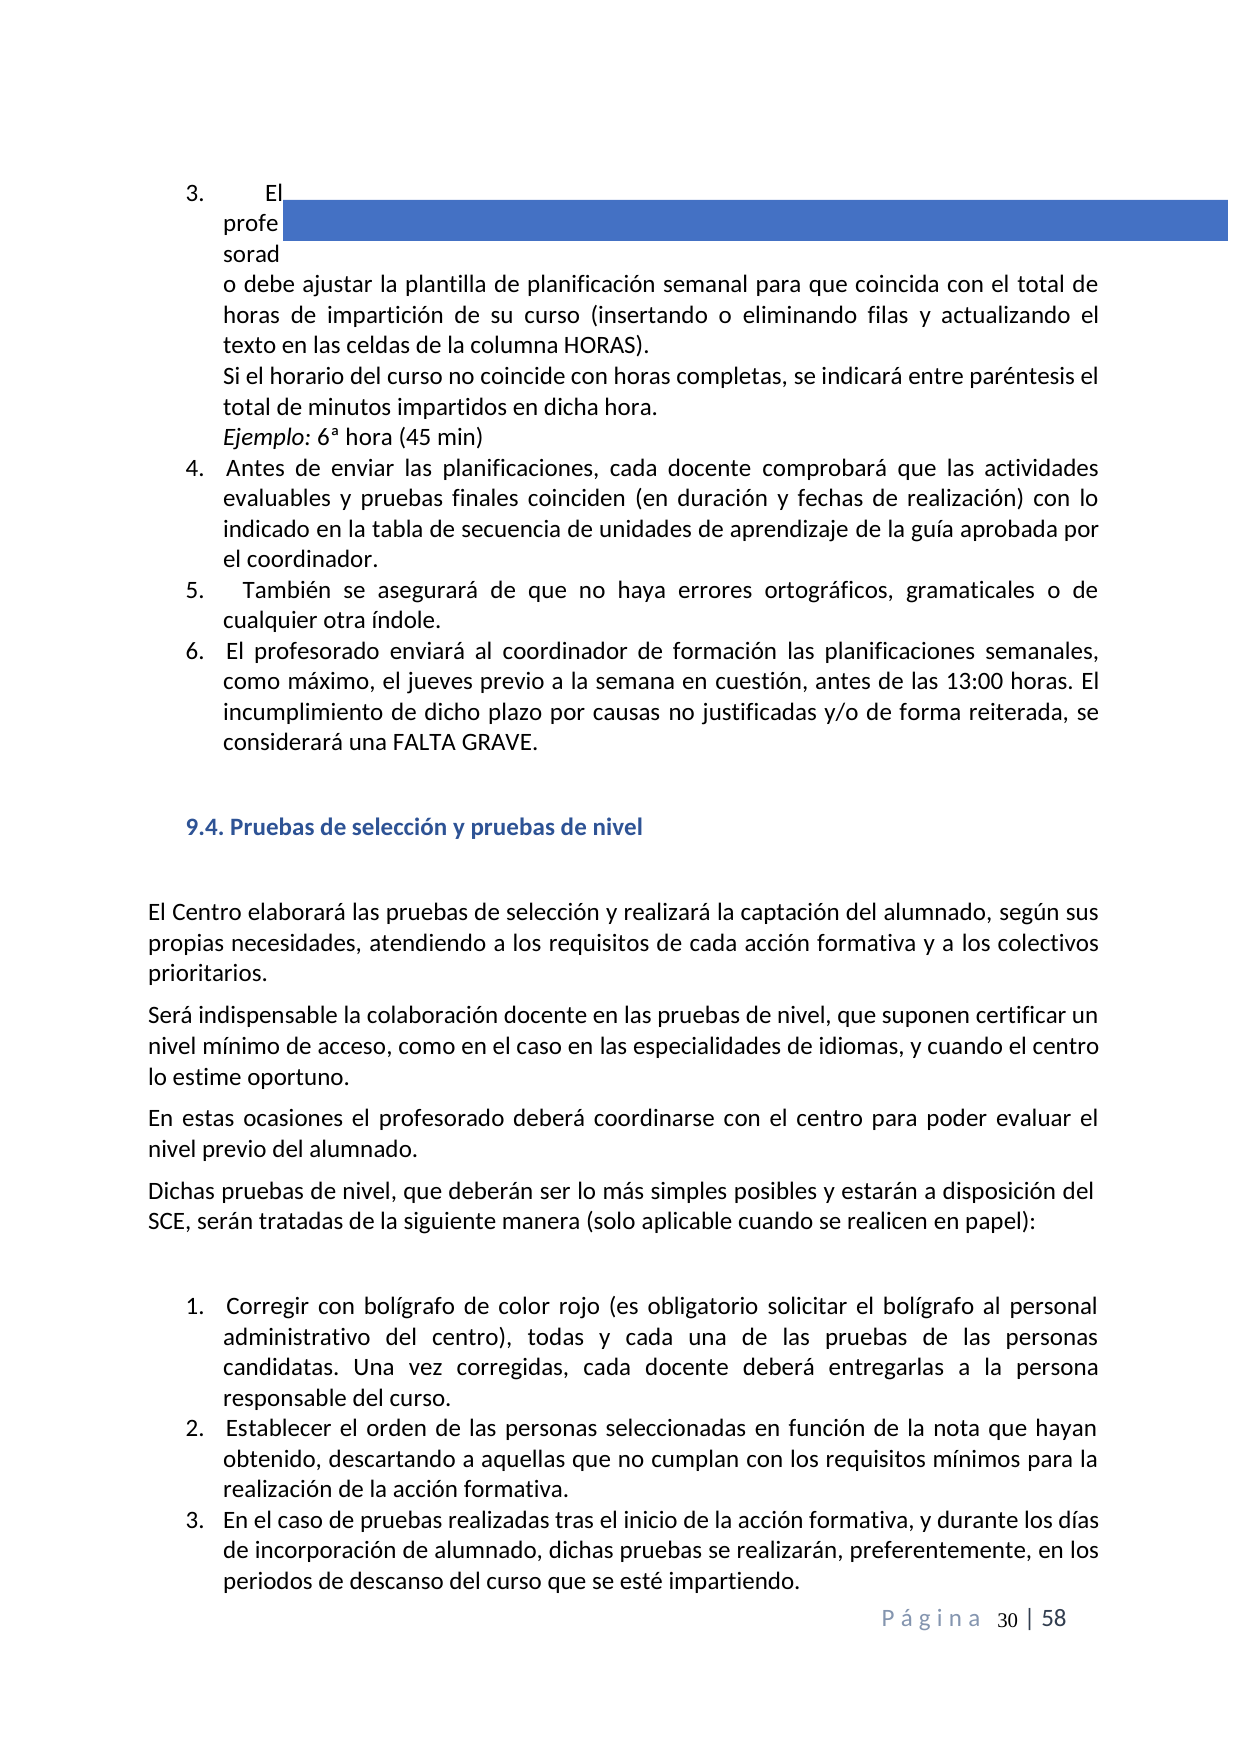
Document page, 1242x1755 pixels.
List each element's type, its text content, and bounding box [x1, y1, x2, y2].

text 1. Corregir con bolígrafo de color rojo (es obligatorio solicitar el bolígrafo al personal administrativo del centro), todas y cada una de las pruebas de las personas candidatas. Una vez corregidas, cada docente deberá entregarlas a la persona responsable del curso. [185, 1291, 1098, 1413]
text Si el horario del curso no coincide con horas completas, se indicará entre paréntesis el total de minutos impartidos en dicha hora. [223, 360, 1099, 421]
text Ejemplo: 6ª hora (45 min) [223, 421, 1106, 452]
text 2. Establecer el orden de las personas seleccionadas en función de la nota que hayan obtenido, descartando a aquellas que no cumplan con los requisitos mínimos para la realización de la acción formativa. [185, 1413, 1098, 1504]
text 4. Antes de enviar las planificaciones, cada docente comprobará que las actividades evaluables y pruebas finales coinciden (en duración y fechas de realización) con lo indicado en la tabla de secuencia de unidades de aprendizaje de la guía aprobada por el coordinador. [185, 452, 1099, 574]
text Será indispensable la colaboración docente en las pruebas de nivel, que suponen certificar un nivel mínimo de acceso, como en el caso en las especialidades de idiomas, y cuando el centro lo estime oportuno. [148, 999, 1099, 1091]
text Dichas pruebas de nivel, que deberán ser lo más simples posibles y estarán a disposición del [148, 1175, 1099, 1206]
text 6. El profesorado enviará al coordinador de formación las planificaciones semanales, como máximo, el jueves previo a la semana en cuestión, antes de las 13:00 horas. El incumplimiento de dicho plazo por causas no justificadas y/o de forma reiterada, se considerará una FALTA GRAVE. [185, 635, 1099, 757]
text 9.4. Pruebas de selección y pruebas de nivel [185, 812, 1106, 842]
text 5. También se asegurará de que no haya errores ortográficos, gramaticales o de cualquier otra índole. [185, 574, 1099, 635]
text El Centro elaborará las pruebas de selección y realizará la captación del alumnado, según sus propias necesidades, atendiendo a los requisitos de cada acción formativa y a los colectivos prioritarios. [148, 897, 1099, 988]
text 3. El profesorado debe ajustar la plantilla de planificación semanal para que coincida con el total de horas de impartición de su curso (insertando o eliminando filas y actualizando el texto en las celdas de la columna HORAS). [185, 177, 1099, 360]
text 3. En el caso de pruebas realizadas tras el inicio de la acción formativa, y durante los días de incorporación de alumnado, dichas pruebas se realizarán, preferentemente, en los periodos de descanso del curso que se esté impartiendo. [185, 1504, 1099, 1596]
text En estas ocasiones el profesorado deberá coordinarse con el centro para poder evaluar el nivel previo del alumnado. [148, 1102, 1099, 1163]
text SCE, serán tratadas de la siguiente manera (solo aplicable cuando se realicen en papel): [148, 1206, 1039, 1236]
